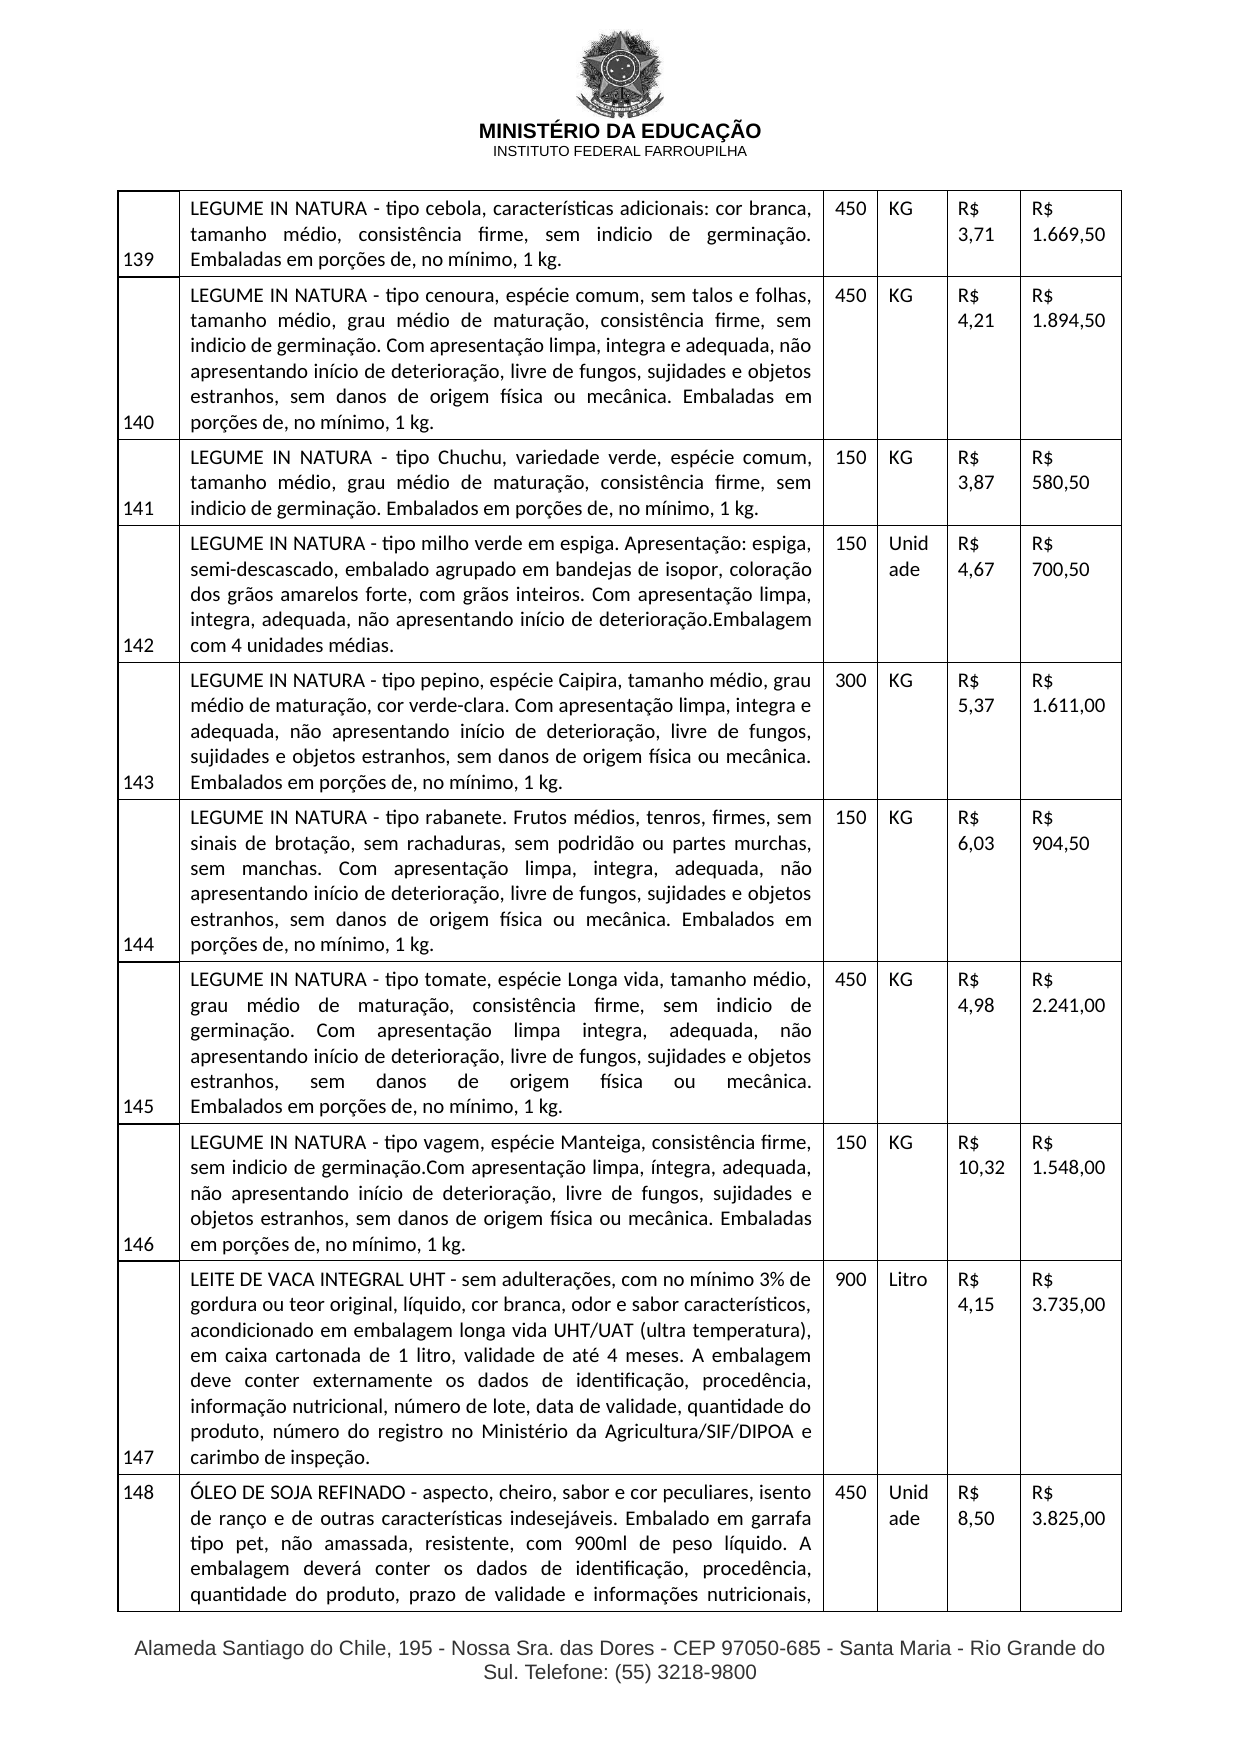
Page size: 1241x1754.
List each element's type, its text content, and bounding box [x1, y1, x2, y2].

table_cell KG [878, 440, 947, 524]
table_cell R$ 8,50 [948, 1475, 1020, 1611]
table_cell KG [878, 962, 947, 1123]
table_cell LEGUME IN NATURA - tipo rabanete. Frutos médios, tenros, firmes, sem sinais de brotação, sem rachaduras, sem podridão ou partes murchas, sem manchas. Com apresentação limpa, integra, adequada, não apresentando início de deterioração, livre de fungos, sujidades e objetos estranhos, sem danos de origem física ou mecânica. Embalados em porções de, no mínimo, 1 kg. [180, 800, 823, 961]
table_cell KG [878, 1124, 947, 1260]
table_cell R$ 3.735,00 [1021, 1261, 1121, 1473]
table_cell R$ 700,50 [1021, 526, 1121, 662]
table_cell R$ 580,50 [1021, 440, 1121, 524]
table_cell 450 [824, 277, 877, 438]
table_cell 146 [119, 1125, 179, 1260]
table_cell R$ 2.241,00 [1021, 962, 1121, 1123]
table_cell KG [878, 663, 947, 798]
table_cell 450 [824, 191, 877, 276]
table_cell KG [878, 191, 947, 276]
table_cell 141 [119, 440, 179, 524]
table_cell 900 [824, 1261, 877, 1473]
table_cell LEGUME IN NATURA - tipo Chuchu, variedade verde, espécie comum, tamanho médio, grau médio de maturação, consistência firme, sem indicio de germinação. Embalados em porções de, no mínimo, 1 kg. [180, 440, 823, 524]
table_cell LEITE DE VACA INTEGRAL UHT - sem adulterações, com no mínimo 3% de gordura ou teor original, líquido, cor branca, odor e sabor característicos, acondicionado em embalagem longa vida UHT/UAT (ultra temperatura), em caixa cartonada de 1 litro, validade de até 4 meses. A embalagem deve conter externamente os dados de identificação, procedência, informação nutricional, número de lote, data de validade, quantidade do produto, número do registro no Ministério da Agricultura/SIF/DIPOA e carimbo de inspeção. [180, 1261, 823, 1473]
table_cell 144 [119, 800, 179, 961]
table_cell LEGUME IN NATURA - tipo cenoura, espécie comum, sem talos e folhas, tamanho médio, grau médio de maturação, consistência firme, sem indicio de germinação. Com apresentação limpa, integra e adequada, não apresentando início de deterioração, livre de fungos, sujidades e objetos estranhos, sem danos de origem física ou mecânica. Embaladas em porções de, no mínimo, 1 kg. [180, 277, 823, 438]
table_cell KG [878, 800, 947, 961]
table_cell R$ 4,21 [948, 277, 1020, 438]
table_cell LEGUME IN NATURA - tipo tomate, espécie Longa vida, tamanho médio, grau médio de maturação, consistência firme, sem indicio de germinação. Com apresentação limpa integra, adequada, não apresentando início de deterioração, livre de fungos, sujidades e objetos estranhos, sem danos de origem física ou mecânica. Embalados em porções de, no mínimo, 1 kg. [180, 962, 823, 1123]
table_cell LEGUME IN NATURA - tipo vagem, espécie Manteiga, consistência firme, sem indicio de germinação.Com apresentação limpa, íntegra, adequada, não apresentando início de deterioração, livre de fungos, sujidades e objetos estranhos, sem danos de origem física ou mecânica. Embaladas em porções de, no mínimo, 1 kg. [180, 1124, 823, 1260]
table_cell KG [878, 277, 947, 438]
table_cell 148 [119, 1475, 179, 1611]
table_cell R$ 3.825,00 [1021, 1475, 1121, 1611]
table_cell LEGUME IN NATURA - tipo milho verde em espiga. Apresentação: espiga, semi-descascado, embalado agrupado em bandejas de isopor, coloração dos grãos amarelos forte, com grãos inteiros. Com apresentação limpa, integra, adequada, não apresentando início de deterioração.Embalagem com 4 unidades médias. [180, 526, 823, 662]
table_cell 300 [824, 663, 877, 798]
table_cell R$ 1.669,50 [1021, 191, 1121, 276]
table_cell 150 [824, 526, 877, 662]
table_cell R$ 3,71 [948, 191, 1020, 276]
table_cell R$ 4,15 [948, 1261, 1020, 1473]
table_cell R$ 4,67 [948, 526, 1020, 662]
table_cell R$ 1.894,50 [1021, 277, 1121, 438]
table_cell 450 [824, 962, 877, 1123]
table_cell Unidade [878, 526, 947, 662]
table_cell 140 [119, 278, 179, 438]
table_cell R$ 6,03 [948, 800, 1020, 961]
table_cell R$ 10,32 [948, 1124, 1020, 1260]
table_cell 143 [119, 663, 179, 798]
table_cell LEGUME IN NATURA - tipo pepino, espécie Caipira, tamanho médio, grau médio de maturação, cor verde-clara. Com apresentação limpa, integra e adequada, não apresentando início de deterioração, livre de fungos, sujidades e objetos estranhos, sem danos de origem física ou mecânica. Embalados em porções de, no mínimo, 1 kg. [180, 663, 823, 798]
table_cell 142 [119, 526, 179, 662]
table_cell 150 [824, 800, 877, 961]
table_cell LEGUME IN NATURA - tipo cebola, características adicionais: cor branca, tamanho médio, consistência firme, sem indicio de germinação. Embaladas em porções de, no mínimo, 1 kg. [180, 191, 823, 276]
table_cell ÓLEO DE SOJA REFINADO - aspecto, cheiro, sabor e cor peculiares, isento de ranço e de outras características indesejáveis. Embalado em garrafa tipo pet, não amassada, resistente, com 900ml de peso líquido. A embalagem deverá conter os dados de identificação, procedência, quantidade do produto, prazo de validade e informações nutricionais, [180, 1475, 823, 1611]
table_cell 145 [119, 963, 179, 1123]
table_cell Litro [878, 1261, 947, 1473]
table_cell R$ 1.611,00 [1021, 663, 1121, 798]
table_cell Unidade [878, 1475, 947, 1611]
table_cell 150 [824, 1124, 877, 1260]
table_cell 139 [119, 192, 179, 276]
table_cell 150 [824, 440, 877, 524]
table_cell R$ 4,98 [948, 962, 1020, 1123]
table_cell 147 [119, 1262, 179, 1473]
table_cell 450 [824, 1475, 877, 1611]
table_cell R$ 3,87 [948, 440, 1020, 524]
table_cell R$ 5,37 [948, 663, 1020, 798]
table_cell R$ 1.548,00 [1021, 1124, 1121, 1260]
table_cell R$ 904,50 [1021, 800, 1121, 961]
